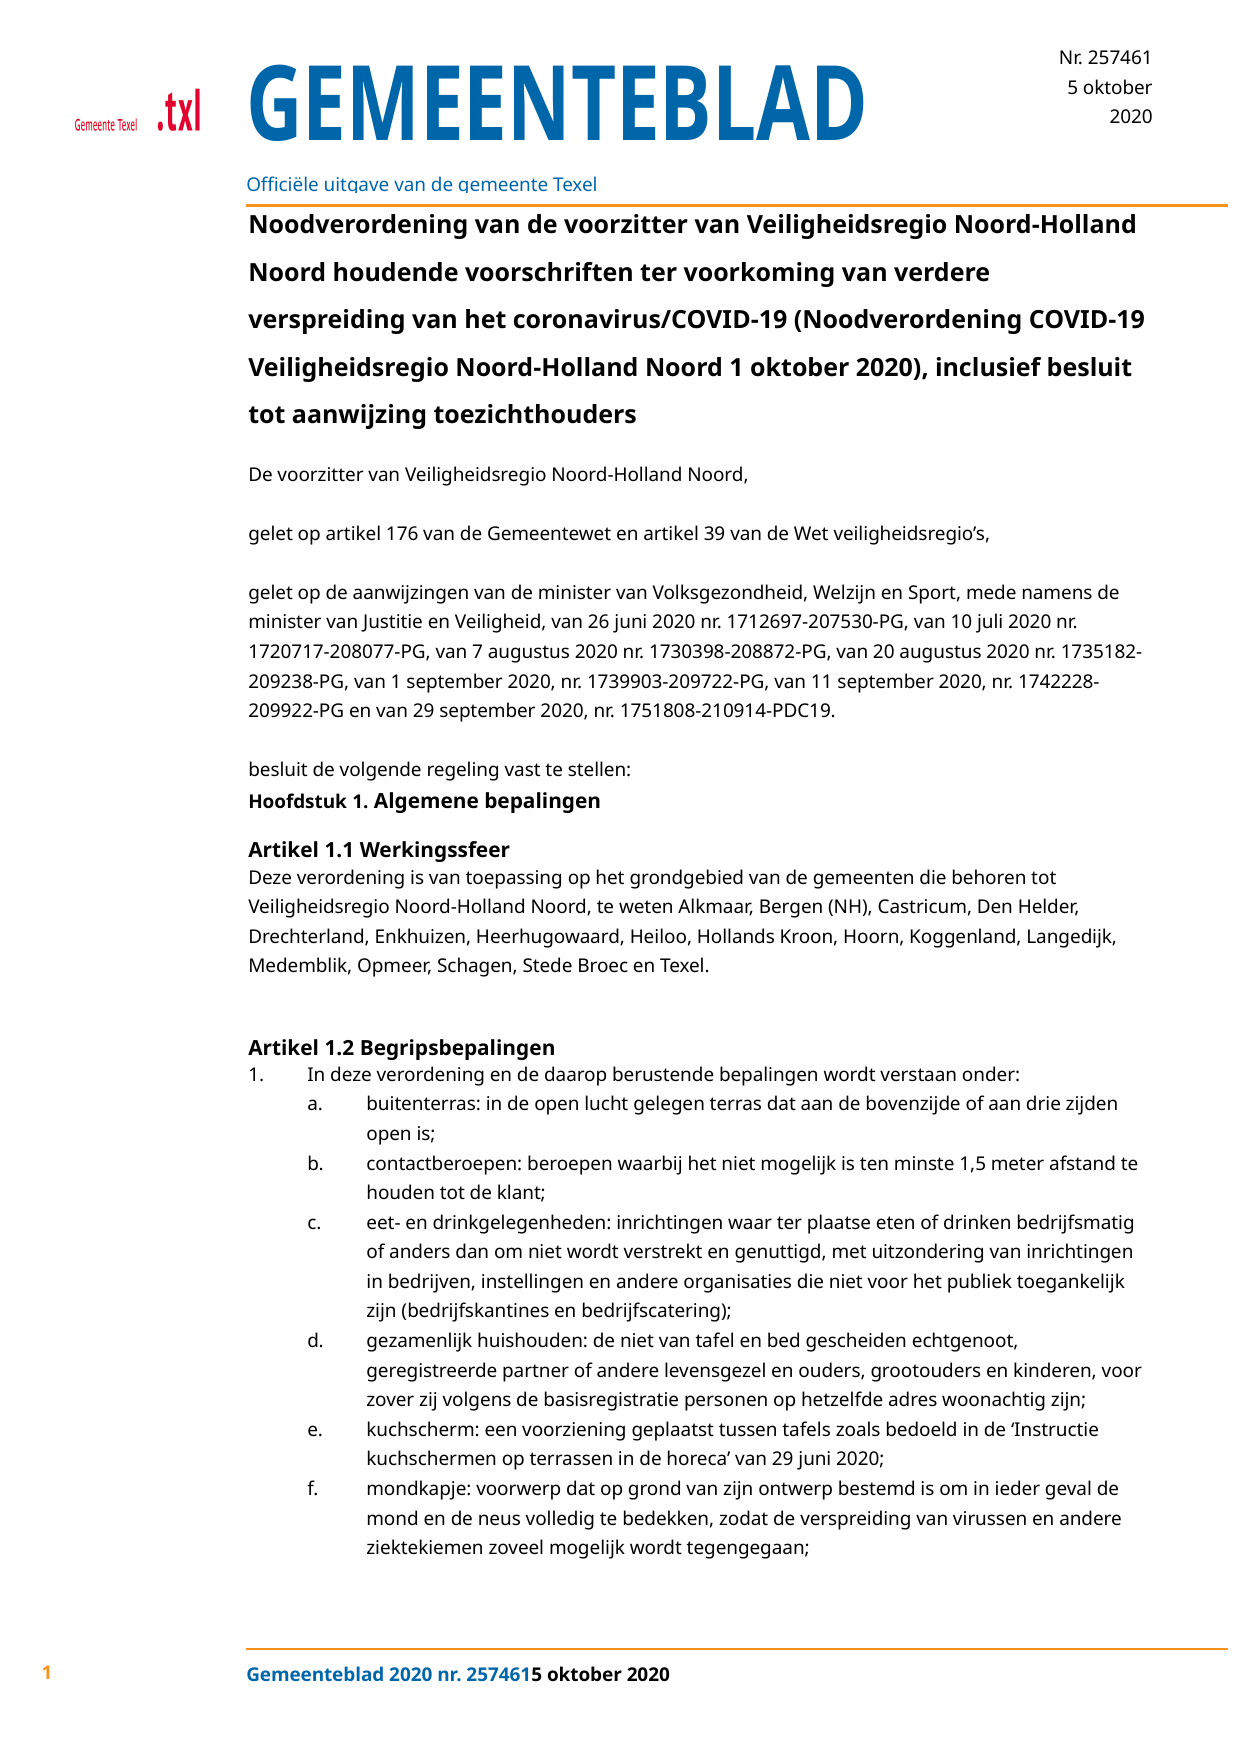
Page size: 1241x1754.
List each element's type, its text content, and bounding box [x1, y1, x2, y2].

list mondkapje: voorwerp dat op grond van zijn ontwerp bestemd is om in ieder geval de mond en de neus volledig te bedekken, zodat de verspreiding van virussen en andere ziektekiemen zoveel mogelijk wordt tegengegaan; [307, 1475, 1152, 1560]
text besluit de volgende regeling vast te stellen: [248, 757, 1152, 782]
list gezamenlijk huishouden: de niet van tafel en bed gescheiden echtgenoot, geregistreerde partner of andere levensgezel en ouders, grootouders en kinderen, voor zover zij volgens de basisregistratie personen op hetzelfde adres woonachtig zijn; [307, 1327, 1152, 1412]
text Hoofdstuk 1. Algemene bepalingen [248, 786, 1152, 814]
list eet- en drinkgelegenheden: inrichtingen waar ter plaatse eten of drinken bedrijfsmatig of anders dan om niet wordt verstrekt en genuttigd, met uitzondering van inrichtingen in bedrijven, instellingen en andere organisaties die niet voor het publiek toegankelijk zijn (bedrijfskantines en bedrijfscatering); [307, 1209, 1152, 1323]
picture [41, 47, 231, 172]
text Noodverordening van de voorzitter van Veiligheidsregio Noord-Holland Noord houdende voorschriften ter voorkoming van verdere verspreiding van het coronavirus/COVID-19 (Noodverordening COVID-19 Veiligheidsregio Noord-Holland Noord 1 oktober 2020), inclusief besluit tot aanwijzing toezichthouders [248, 207, 1152, 431]
text gelet op de aanwijzingen van de minister van Volksgezondheid, Welzijn en Sport, mede namens de minister van Justitie en Veiligheid, van 26 juni 2020 nr. 1712697-207530-PG, van 10 juli 2020 nr. 1720717-208077-PG, van 7 augustus 2020 nr. 1730398-208872-PG, van 20 augustus 2020 nr. 1735182-209238-PG, van 1 september 2020, nr. 1739903-209722-PG, van 11 september 2020, nr. 1742228-209922-PG en van 29 september 2020, nr. 1751808-210914-PDC19. [248, 579, 1152, 723]
list In deze verordening en de daarop berustende bepalingen wordt verstaan onder: [248, 1061, 1152, 1087]
list kuchscherm: een voorziening geplaatst tussen tafels zoals bedoeld in de ‘Instructie kuchschermen op terrassen in de horeca’ van 29 juni 2020; [307, 1416, 1152, 1471]
text gelet op artikel 176 van de Gemeentewet en artikel 39 van de Wet veiligheidsregio’s, [248, 520, 1152, 546]
text Artikel 1.1 Werkingssfeer [248, 835, 1152, 864]
text Artikel 1.2 Begripsbepalingen [248, 1033, 1152, 1061]
text De voorzitter van Veiligheidsregio Noord-Holland Noord, [248, 461, 1152, 486]
text Deze verordening is van toepassing op het grondgebied van de gemeenten die behoren tot Veiligheidsregio Noord-Holland Noord, te weten Alkmaar, Bergen (NH), Castricum, Den Helder, Drechterland, Enkhuizen, Heerhugowaard, Heiloo, Hollands Kroon, Hoorn, Koggenland, Langedijk, Medemblik, Opmeer, Schagen, Stede Broec en Texel. [248, 864, 1152, 978]
list buitenterras: in de open lucht gelegen terras dat aan de bovenzijde of aan drie zijden open is; [307, 1091, 1152, 1146]
list contactberoepen: beroepen waarbij het niet mogelijk is ten minste 1,5 meter afstand te houden tot de klant; [307, 1150, 1152, 1205]
